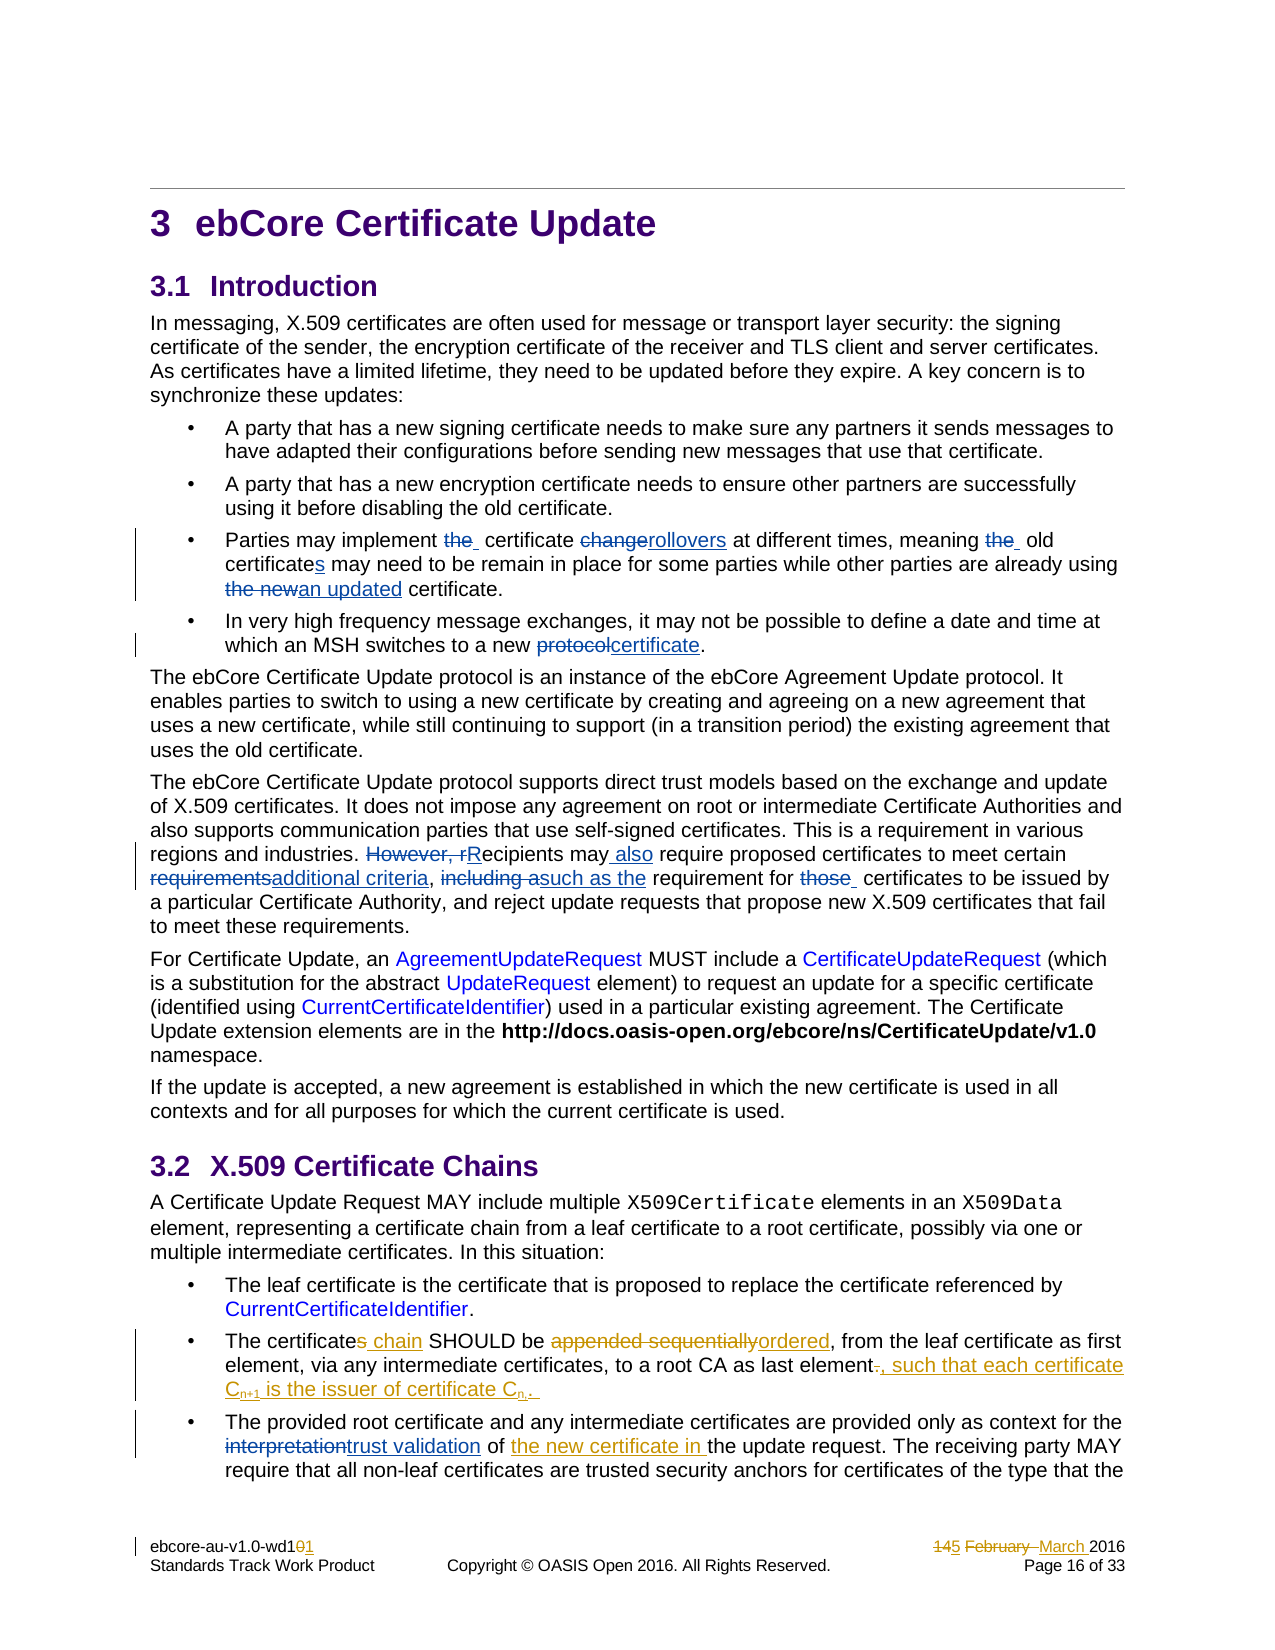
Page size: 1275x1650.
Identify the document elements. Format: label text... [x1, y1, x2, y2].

list The provided root certificate and any intermediate certificates are provided only as context for the trust validation of the new certificate in the update request. The receiving party MAY require that all non-leaf certificates are trusted security anchors for certificates of the type that the current certificate is used for. [187, 1410, 1125, 1482]
text If the update is accepted, a new agreement is established in which the new certificate is used in all contexts and for all purposes for which the current certificate is used. [150, 1075, 1125, 1123]
subtitle X.509 Certificate Chains [150, 1148, 1125, 1182]
list In very high frequency message exchanges, it may not be possible to define a date and time at which an MSH switches to a new certificate. [187, 609, 1125, 657]
list A party that has a new encryption certificate needs to ensure other partners are successfully using it before disabling the old certificate. [187, 472, 1125, 520]
text The ebCore Certificate Update protocol is an instance of the ebCore Agreement Update protocol. It enables parties to switch to using a new certificate by creating and agreeing on a new agreement that uses a new certificate, while still continuing to support (in a transition period) the existing agreement that uses the old certificate. [150, 665, 1125, 762]
list Parties may implement certificate rollovers at different times, meaning old certificates may need to be remain in place for some parties while other parties are already using an updated certificate. [187, 528, 1125, 601]
list A party that has a new signing certificate needs to make sure any partners it sends messages to have adapted their configurations before sending new messages that use that certificate. [187, 415, 1125, 463]
subtitle Introduction [150, 269, 1125, 302]
subtitle ebCore Certificate Update [150, 189, 1125, 244]
text In messaging, X.509 certificates are often used for message or transport layer security: the signing certificate of the sender, the encryption certificate of the receiver and TLS client and server certificates. As certificates have a limited lifetime, they need to be updated before they expire. A key concern is to synchronize these updates: [150, 311, 1125, 407]
text For Certificate Update, an AgreementUpdateRequest MUST include a CertificateUpdateRequest (which is a substitution for the abstract UpdateRequest element) to request an update for a specific certificate (identified using CurrentCertificateIdentifier) used in a particular existing agreement. The Certificate Update extension elements are in the http://docs.oasis-open.org/ebcore/ns/CertificateUpdate/v1.0 namespace. [150, 947, 1125, 1067]
text The ebCore Certificate Update protocol supports direct trust models based on the exchange and update of X.509 certificates. It does not impose any agreement on root or intermediate Certificate Authorities and also supports communication parties that use self-signed certificates. This is a requirement in various regions and industries. Recipients may also require proposed certificates to meet certain additional criteria, such as the requirement for certificates to be issued by a particular Certificate Authority, and reject update requests that propose new X.509 certificates that fail to meet these requirements. [150, 770, 1125, 938]
list The leaf certificate is the certificate that is proposed to replace the certificate referenced by CurrentCertificateIdentifier. [187, 1273, 1125, 1321]
text A Certificate Update Request MAY include multiple X509Certificate elements in an X509Data element, representing a certificate chain from a leaf certificate to a root certificate, possibly via one or multiple intermediate certificates. In this situation: [150, 1190, 1125, 1264]
list The certificate chain SHOULD be ordered, from the leaf certificate as first element, via any intermediate certificates, to a root CA as last element, such that each certificate Cn+1 is the issuer of certificate Cn,. [187, 1329, 1125, 1401]
